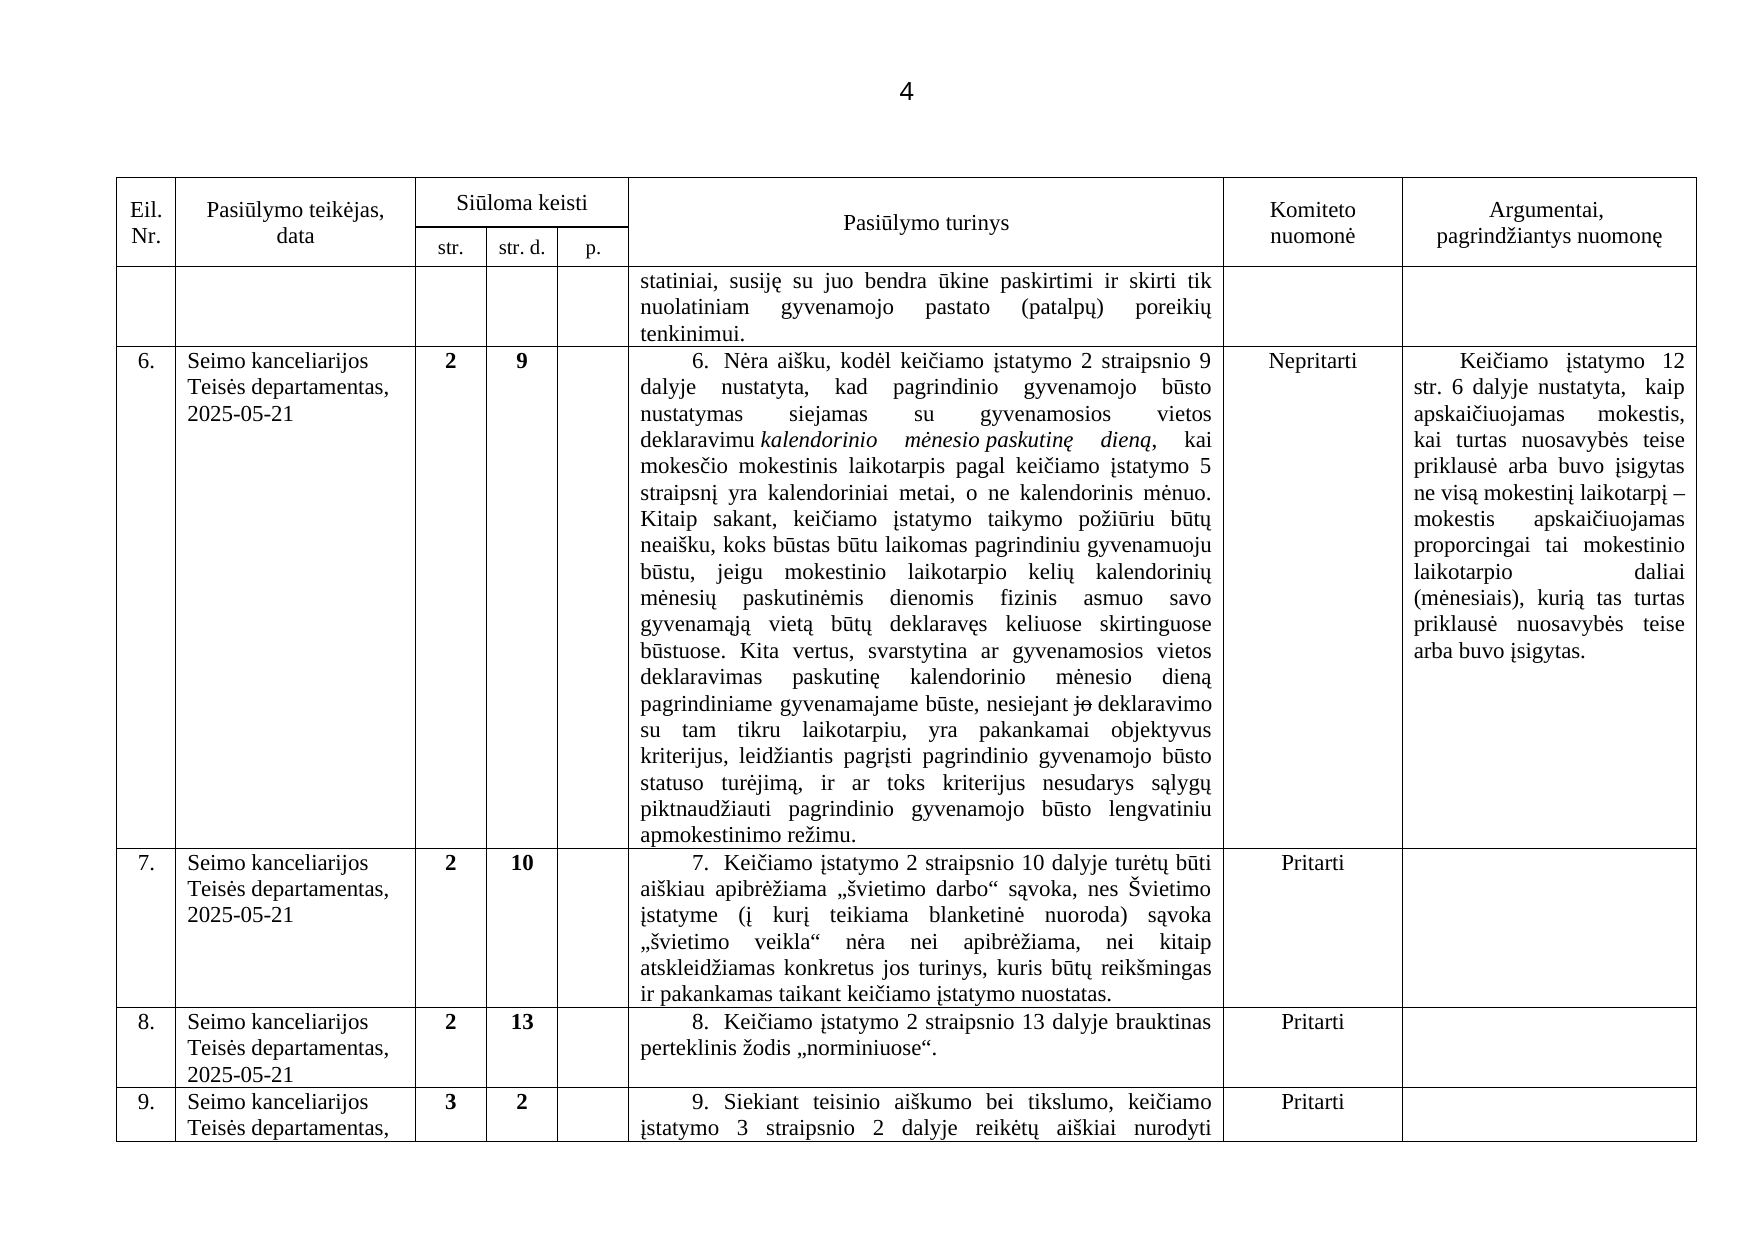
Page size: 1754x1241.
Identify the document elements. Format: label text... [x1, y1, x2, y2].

table_cell 2 [416, 1008, 486, 1087]
table_cell str. [416, 228, 486, 266]
table_cell 3 [416, 1088, 486, 1141]
table_cell [1403, 267, 1696, 346]
table_cell [1403, 849, 1696, 1007]
table_cell [1403, 1008, 1696, 1087]
table_cell 2 [487, 1088, 557, 1141]
table_cell 9. [117, 1088, 175, 1141]
table_cell Pritarti [1224, 1088, 1402, 1141]
table_cell [176, 267, 415, 346]
table_header Eil. Nr. [117, 178, 175, 266]
table_header Argumentai, pagrindžiantys nuomonę [1403, 178, 1696, 266]
table_cell Keičiamo įstatymo 12 str. 6 dalyje nustatyta, kaip apskaičiuojamas mokestis, kai turtas nuosavybės teise priklausė arba buvo įsigytas ne visą mokestinį laikotarpį –mokestis apskaičiuojamas proporcingai tai mokestinio laikotarpio daliai (mėnesiais), kurią tas turtas priklausė nuosavybės teise arba buvo įsigytas. [1403, 347, 1696, 848]
table_cell 9 [487, 347, 557, 848]
table_cell 9. Siekiant teisinio aiškumo bei tikslumo, keičiamo įstatymo 3 straipsnio 2 dalyje reikėtų aiškiai nurodyti [629, 1088, 1223, 1141]
table_cell [487, 267, 557, 346]
table_cell [1224, 267, 1402, 346]
table_cell 6. [117, 347, 175, 848]
table_cell [558, 849, 628, 1007]
table_header Pasiūlymo turinys [629, 178, 1223, 266]
table_cell 8. Keičiamo įstatymo 2 straipsnio 13 dalyje brauktinas perteklinis žodis „norminiuose“. [629, 1008, 1223, 1087]
table_cell [558, 1008, 628, 1087]
table_cell Pritarti [1224, 849, 1402, 1007]
table_cell p. [558, 228, 628, 266]
table_cell 8. [117, 1008, 175, 1087]
table_header Siūloma keisti [416, 178, 628, 226]
table_cell [117, 267, 175, 346]
table_cell Seimo kanceliarijos Teisės departamentas, [176, 1088, 415, 1141]
table_cell 10 [487, 849, 557, 1007]
table_cell 7. Keičiamo įstatymo 2 straipsnio 10 dalyje turėtų būti aiškiau apibrėžiama „švietimo darbo“ sąvoka, nes Švietimo įstatyme (į kurį teikiama blanketinė nuoroda) sąvoka „švietimo veikla“ nėra nei apibrėžiama, nei kitaip atskleidžiamas konkretus jos turinys, kuris būtų reikšmingas ir pakankamas taikant keičiamo įstatymo nuostatas. [629, 849, 1223, 1007]
table_cell Pritarti [1224, 1008, 1402, 1087]
table_cell 6. Nėra aišku, kodėl keičiamo įstatymo 2 straipsnio 9 dalyje nustatyta, kad pagrindinio gyvenamojo būsto nustatymas siejamas su gyvenamosios vietos deklaravimu kalendorinio mėnesio paskutinę dieną, kai mokesčio mokestinis laikotarpis pagal keičiamo įstatymo 5 straipsnį yra kalendoriniai metai, o ne kalendorinis mėnuo. Kitaip sakant, keičiamo įstatymo taikymo požiūriu būtų neaišku, koks būstas būtu laikomas pagrindiniu gyvenamuoju būstu, jeigu mokestinio laikotarpio kelių kalendorinių mėnesių paskutinėmis dienomis fizinis asmuo savo gyvenamąją vietą būtų deklaravęs keliuose skirtinguose būstuose. Kita vertus, svarstytina ar gyvenamosios vietos deklaravimas paskutinę kalendorinio mėnesio dieną pagrindiniame gyvenamajame būste, nesiejant jo deklaravimo su tam tikru laikotarpiu, yra pakankamai objektyvus kriterijus, leidžiantis pagrįsti pagrindinio gyvenamojo būsto statuso turėjimą, ir ar toks kriterijus nesudarys sąlygų piktnaudžiauti pagrindinio gyvenamojo būsto lengvatiniu apmokestinimo režimu. [629, 347, 1223, 848]
table_cell [558, 267, 628, 346]
table_header Pasiūlymo teikėjas, data [176, 178, 415, 266]
table_cell 2 [416, 347, 486, 848]
table_header Komiteto nuomonė [1224, 178, 1402, 266]
table_cell Seimo kanceliarijos Teisės departamentas, 2025-05-21 [176, 849, 415, 1007]
table_cell 13 [487, 1008, 557, 1087]
table_cell [416, 267, 486, 346]
table_cell str. d. [487, 228, 557, 266]
table_cell [558, 347, 628, 848]
table_cell Nepritarti [1224, 347, 1402, 848]
table_cell 7. [117, 849, 175, 1007]
table_cell statiniai, susiję su juo bendra ūkine paskirtimi ir skirti tik nuolatiniam gyvenamojo pastato (patalpų) poreikių tenkinimui. [629, 267, 1223, 346]
table_cell [1403, 1088, 1696, 1141]
table_cell Seimo kanceliarijos Teisės departamentas, 2025-05-21 [176, 347, 415, 848]
table_cell [558, 1088, 628, 1141]
table_cell 2 [416, 849, 486, 1007]
table_cell Seimo kanceliarijos Teisės departamentas, 2025-05-21 [176, 1008, 415, 1087]
